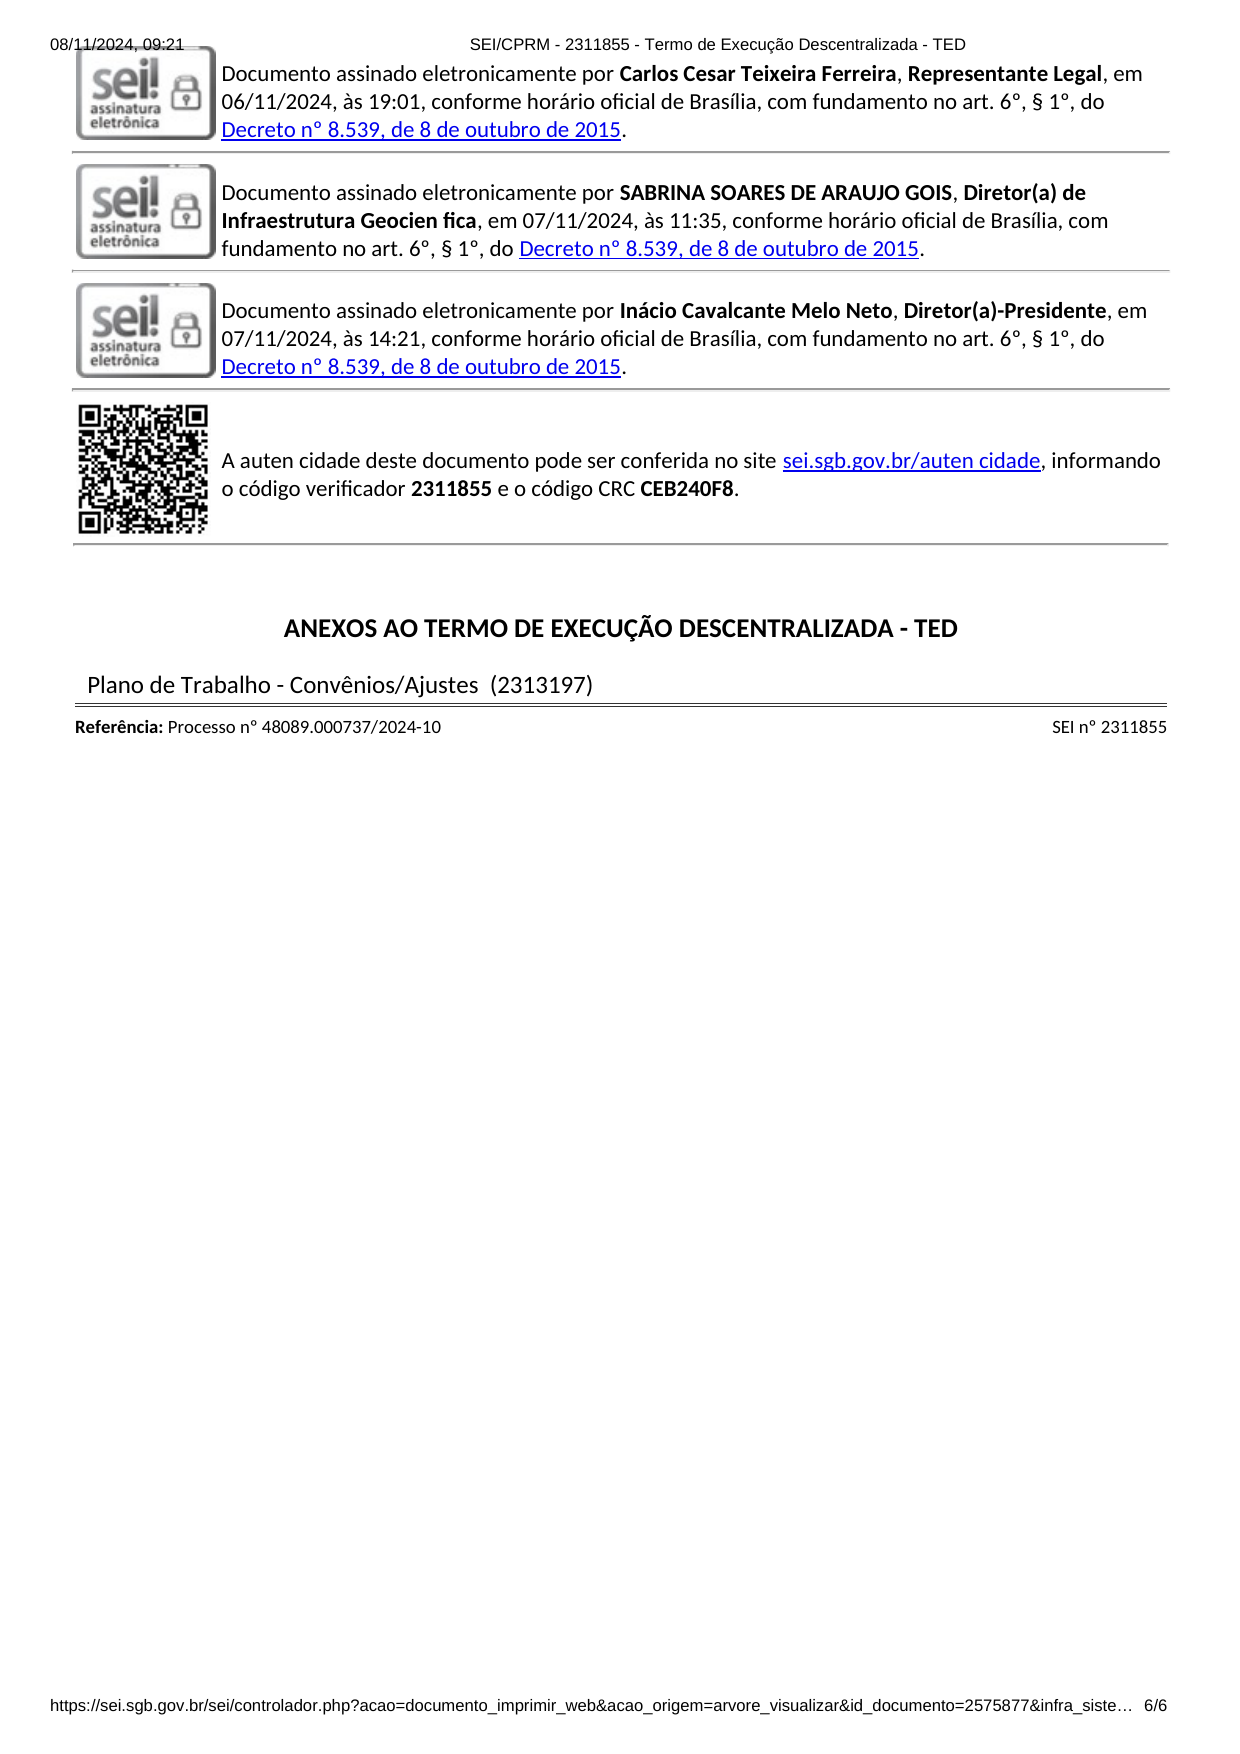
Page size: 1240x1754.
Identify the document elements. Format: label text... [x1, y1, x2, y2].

text A auten cidade deste documento pode ser conferida no site sei.sgb.gov.br/auten cidade, informando o código verificador 2311855 e o código CRC CEB240F8. [221, 446, 1167, 502]
text Plano de Trabalho - Convênios/Ajustes (2313197) [87, 670, 1156, 700]
text Documento assinado eletronicamente por Inácio Cavalcante Melo Neto, Diretor(a)-Presidente, em 07/11/2024, às 14:21, conforme horário oficial de Brasília, com fundamento no art. 6º, § 1º, do Decreto nº 8.539, de 8 de outubro de 2015. [221, 296, 1167, 380]
subtitle ANEXOS AO TERMO DE EXECUÇÃO DESCENTRALIZADA - TED [75, 611, 1167, 644]
text Referência: Processo nº 48089.000737/2024-10 SEI nº 2311855 [75, 716, 1167, 738]
text Documento assinado eletronicamente por Carlos Cesar Teixeira Ferreira, Representante Legal, em 06/11/2024, às 19:01, conforme horário oficial de Brasília, com fundamento no art. 6º, § 1º, do Decreto nº 8.539, de 8 de outubro de 2015. [221, 59, 1167, 143]
text Documento assinado eletronicamente por SABRINA SOARES DE ARAUJO GOIS, Diretor(a) de Infraestrutura Geocien fica, em 07/11/2024, às 11:35, conforme horário oficial de Brasília, com fundamento no art. 6º, § 1º, do Decreto nº 8.539, de 8 de outubro de 2015. [221, 178, 1167, 262]
